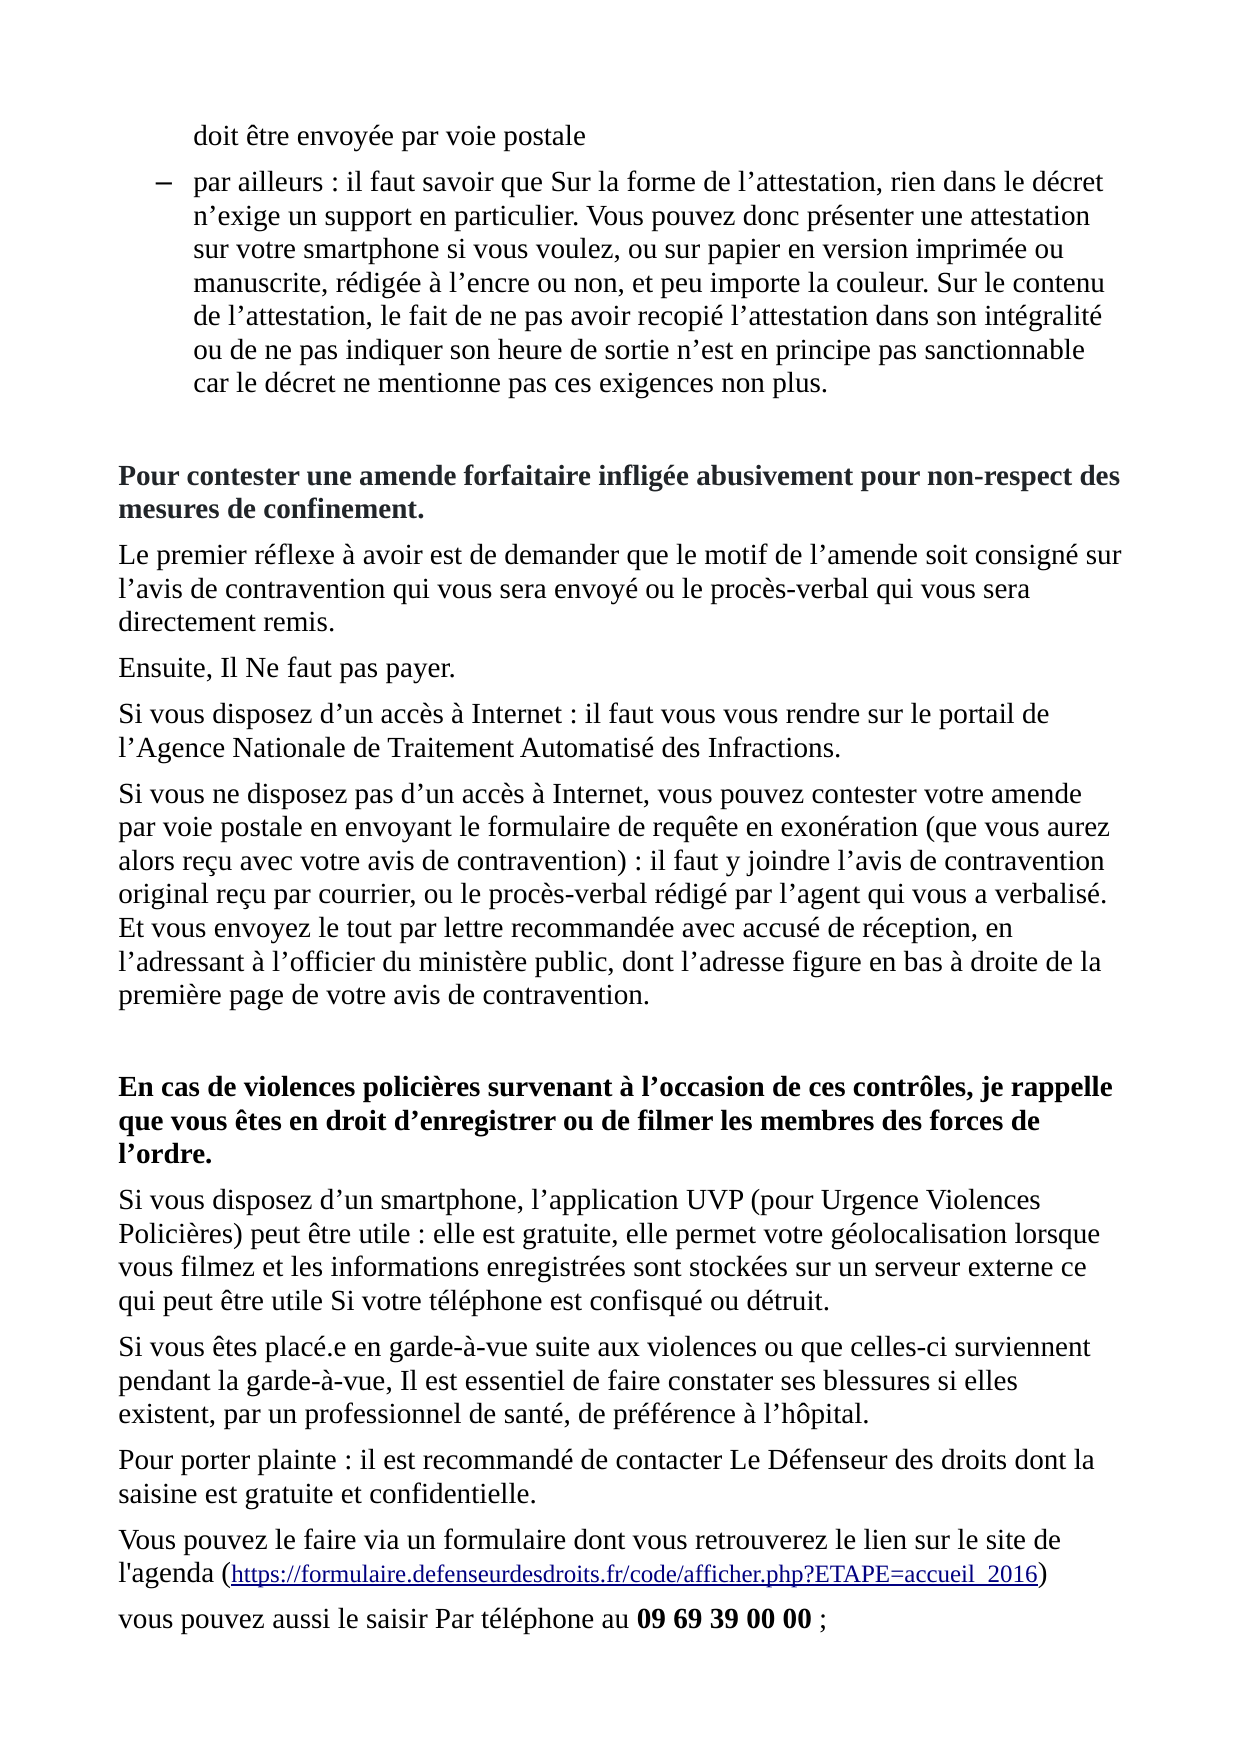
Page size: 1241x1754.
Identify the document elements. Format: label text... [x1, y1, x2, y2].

text vous pouvez aussi le saisir Par téléphone au 09 69 39 00 00 ; [118, 1601, 1122, 1635]
text Si vous disposez d’un smartphone, l’application UVP (pour Urgence Violences Policières) peut être utile : elle est gratuite, elle permet votre géolocalisation lorsque vous filmez et les informations enregistrées sont stockées sur un serveur externe ce qui peut être utile Si votre téléphone est confisqué ou détruit. [118, 1182, 1122, 1317]
list par ailleurs : il faut savoir que Sur la forme de l’attestation, rien dans le décret n’exige un support en particulier. Vous pouvez donc présenter une attestation sur votre smartphone si vous voulez, ou sur papier en version imprimée ou manuscrite, rédigée à l’encre ou non, et peu importe la couleur. Sur le contenu de l’attestation, le fait de ne pas avoir recopié l’attestation dans son intégralité ou de ne pas indiquer son heure de sortie n’est en principe pas sanctionnable car le décret ne mentionne pas ces exigences non plus. [156, 164, 1122, 399]
text Pour contester une amende forfaitaire infligée abusivement pour non-respect des mesures de confinement. [118, 458, 1122, 525]
text Si vous disposez d’un accès à Internet : il faut vous vous rendre sur le portail de l’Agence Nationale de Traitement Automatisé des Infractions. [118, 696, 1122, 763]
text Le premier réflexe à avoir est de demander que le motif de l’amende soit consigné sur l’avis de contravention qui vous sera envoyé ou le procès-verbal qui vous sera directement remis. [118, 537, 1122, 638]
text Ensuite, Il Ne faut pas payer. [118, 650, 1122, 684]
text Si vous ne disposez pas d’un accès à Internet, vous pouvez contester votre amende par voie postale en envoyant le formulaire de requête en exonération (que vous aurez alors reçu avec votre avis de contravention) : il faut y joindre l’avis de contravention original reçu par courrier, ou le procès-verbal rédigé par l’agent qui vous a verbalisé. Et vous envoyez le tout par lettre recommandée avec accusé de réception, en l’adressant à l’officier du ministère public, dont l’adresse figure en bas à droite de la première page de votre avis de contravention. [118, 776, 1122, 1011]
text Si vous êtes placé.e en garde-à-vue suite aux violences ou que celles-ci surviennent pendant la garde-à-vue, Il est essentiel de faire constater ses blessures si elles existent, par un professionnel de santé, de préférence à l’hôpital. [118, 1329, 1122, 1430]
text Vous pouvez le faire via un formulaire dont vous retrouverez le lien sur le site de l'agenda (https://formulaire.defenseurdesdroits.fr/code/afficher.php?ETAPE=accueil_2016) [118, 1522, 1122, 1589]
list doit être envoyée par voie postale [156, 118, 1122, 152]
text Pour porter plainte : il est recommandé de contacter Le Défenseur des droits dont la saisine est gratuite et confidentielle. [118, 1442, 1122, 1509]
text En cas de violences policières survenant à l’occasion de ces contrôles, je rappelle que vous êtes en droit d’enregistrer ou de filmer les membres des forces de l’ordre. [118, 1069, 1122, 1170]
